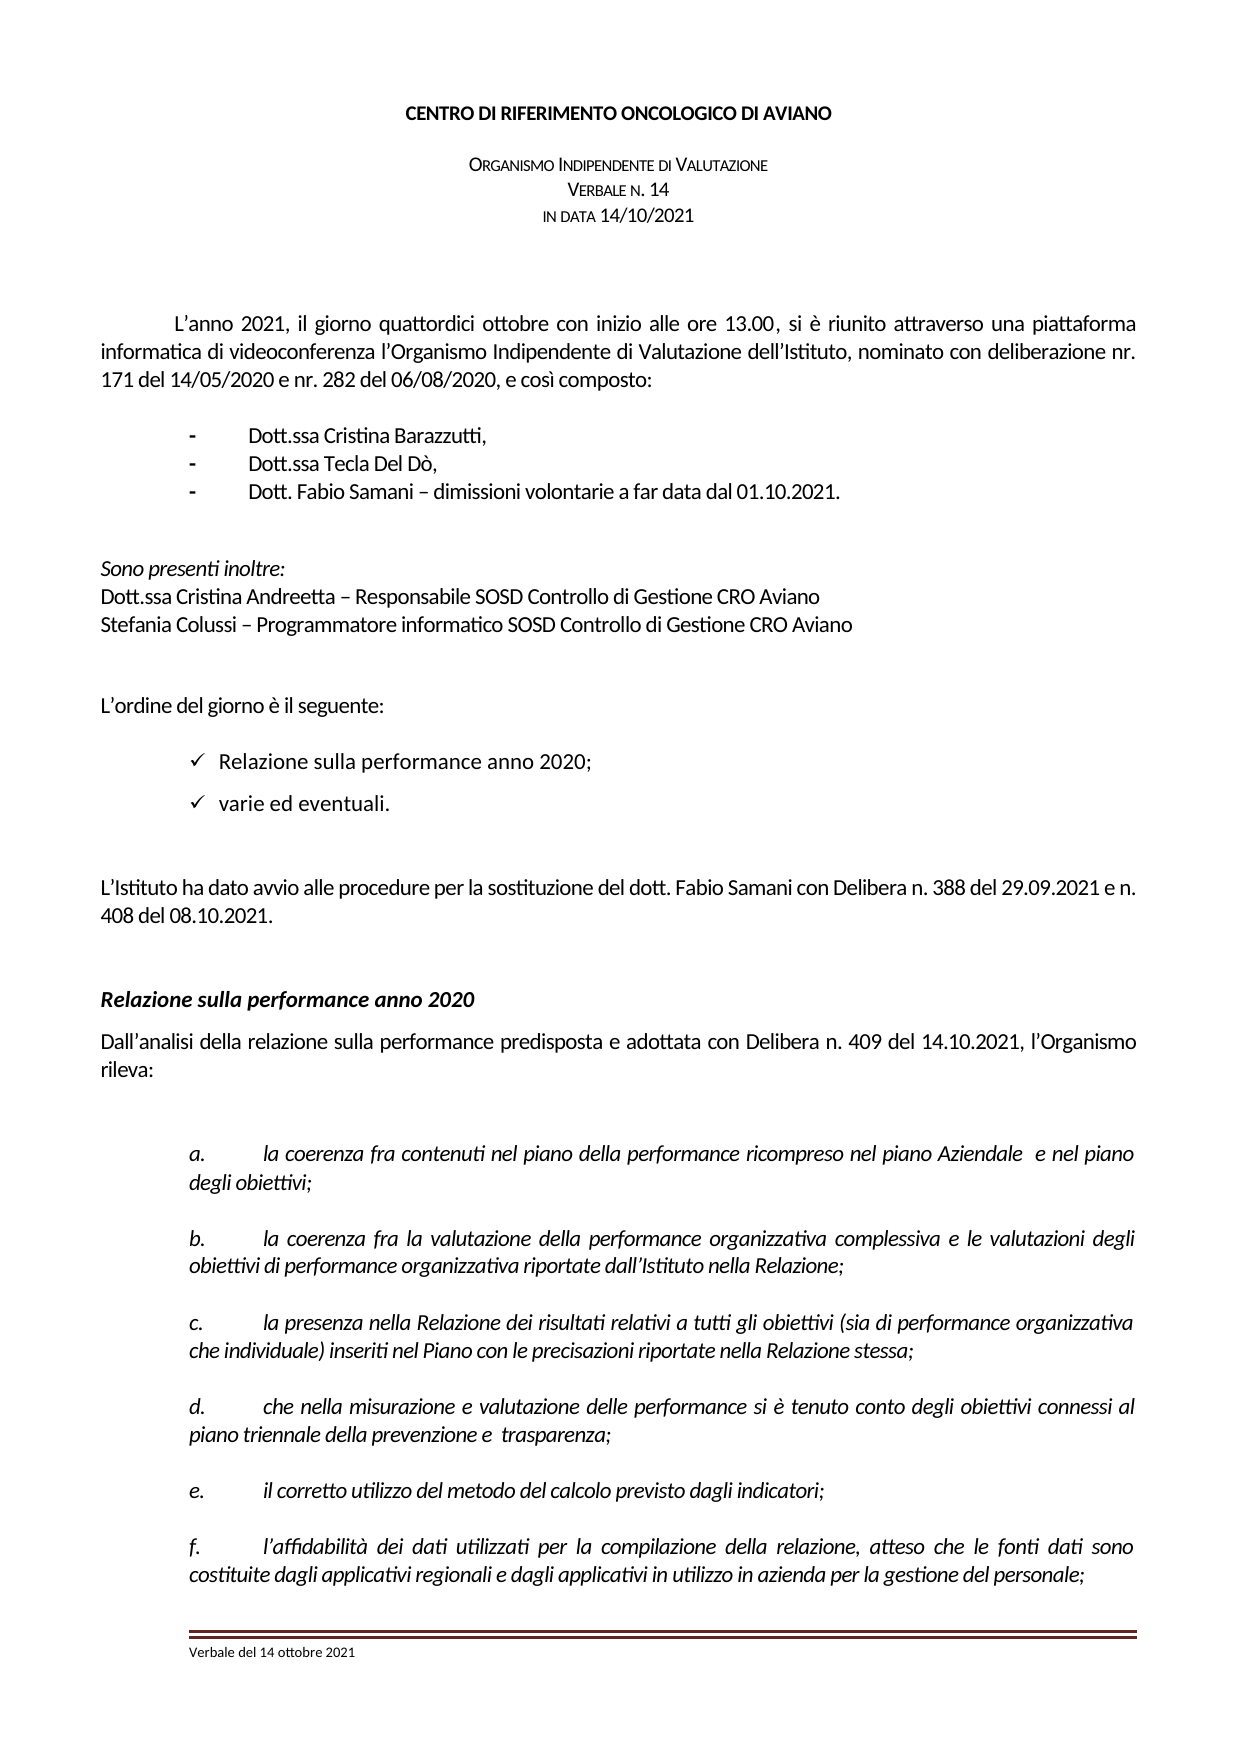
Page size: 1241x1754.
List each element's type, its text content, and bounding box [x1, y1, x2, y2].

list Dott. Fabio Samani – dimissioni volontarie a far data dal 01.10.2021. [189, 477, 1137, 505]
text L’ordine del giorno è il seguente: [100, 691, 1138, 719]
list Relazione sulla performance anno 2020; [189, 747, 1137, 776]
text Relazione sulla performance anno 2020 [100, 986, 1137, 1013]
list il corretto utilizzo del metodo del calcolo previsto dagli indicatori; [189, 1476, 1138, 1504]
list Dott.ssa Tecla Del Dò, [189, 449, 1137, 477]
text Verbale n. 14 [100, 177, 1137, 202]
list varie ed eventuali. [189, 789, 1137, 817]
text Dall’analisi della relazione sulla performance predisposta e adottata con Delibera n. 409 del 14.10.2021, l’Organismo rileva: [100, 1027, 1138, 1083]
subtitle Centro di Riferimento Oncologico di Aviano [100, 100, 1137, 126]
subtitle in data 14/10/2021 [100, 202, 1137, 227]
list la presenza nella Relazione dei risultati relativi a tutti gli obiettivi (sia di performance organizzativa che individuale) inseriti nel Piano con le precisazioni riportate nella Relazione stessa; [189, 1308, 1138, 1364]
list la coerenza fra la valutazione della performance organizzativa complessiva e le valutazioni degli obiettivi di performance organizzativa riportate dall’Istituto nella Relazione; [189, 1224, 1138, 1280]
text L’Istituto ha dato avvio alle procedure per la sostituzione del dott. Fabio Samani con Delibera n. 388 del 29.09.2021 e n. 408 del 08.10.2021. [100, 873, 1138, 929]
list che nella misurazione e valutazione delle performance si è tenuto conto degli obiettivi connessi al piano triennale della prevenzione e trasparenza; [189, 1392, 1138, 1448]
text L’anno 2021, il giorno quattordici ottobre con inizio alle ore 13.00, si è riunito attraverso una piattaforma informatica di videoconferenza l’Organismo Indipendente di Valutazione dell’Istituto, nominato con deliberazione nr. 171 del 14/05/2020 e nr. 282 del 06/08/2020, e così composto: [100, 309, 1137, 393]
list Dott.ssa Cristina Barazzutti, [189, 421, 1137, 449]
list l’affidabilità dei dati utilizzati per la compilazione della relazione, atteso che le fonti dati sono costituite dagli applicativi regionali e dagli applicativi in utilizzo in azienda per la gestione del personale; [189, 1532, 1138, 1588]
list la coerenza fra contenuti nel piano della performance ricompreso nel piano Aziendale e nel piano degli obiettivi; [189, 1139, 1138, 1196]
text Stefania Colussi – Programmatore informatico SOSD Controllo di Gestione CRO Aviano [100, 610, 1137, 638]
text Dott.ssa Cristina Andreetta – Responsabile SOSD Controllo di Gestione CRO Aviano [100, 582, 1137, 610]
subtitle Sono presenti inoltre: [100, 554, 1137, 582]
text Organismo Indipendente di Valutazione [100, 151, 1137, 177]
